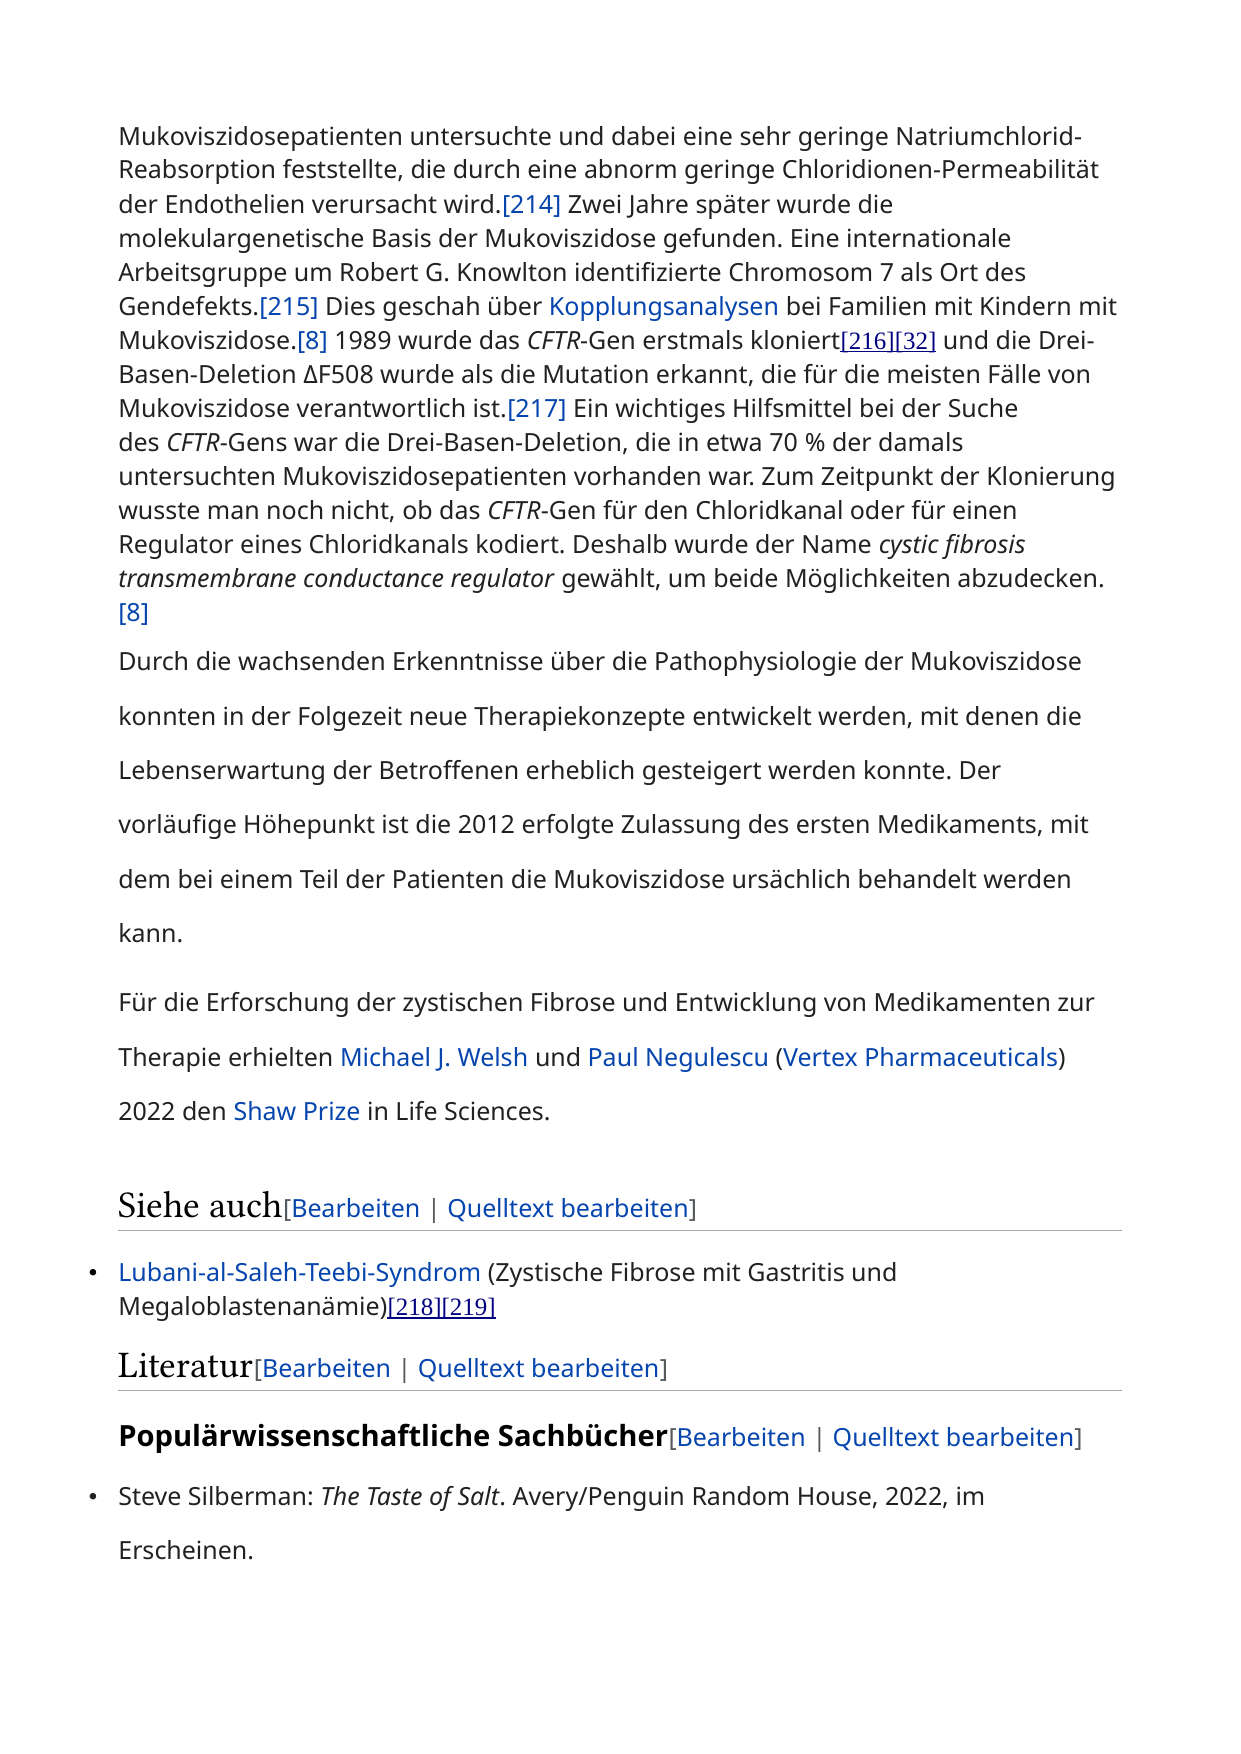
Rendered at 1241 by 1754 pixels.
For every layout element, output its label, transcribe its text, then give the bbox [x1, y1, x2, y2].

text Durch die wachsenden Erkenntnisse über die Pathophysiologie der Mukoviszidose konnten in der Folgezeit neue Therapiekonzepte entwickelt werden, mit denen die Lebenserwartung der Betroffenen erheblich gesteigert werden konnte. Der vorläufige Höhepunkt ist die 2012 erfolgte Zulassung des ersten Medikaments, mit dem bei einem Teil der Patienten die Mukoviszidose ursächlich behandelt werden kann. [118, 644, 1122, 950]
list Steve Silberman: The Taste of Salt. Avery/Penguin Random House, 2022, im Erscheinen. [118, 1478, 1122, 1567]
text Für die Erforschung der zystischen Fibrose und Entwicklung von Medikamenten zur Therapie erhielten Michael J. Welsh und Paul Negulescu (Vertex Pharmaceuticals) 2022 den Shaw Prize in Life Sciences. [118, 985, 1122, 1128]
list Lubani-al-Saleh-Teebi-Syndrom (Zystische Fibrose mit Gastritis und Megaloblastenanämie)[218][219] [118, 1255, 1122, 1323]
text Mukoviszidosepatienten untersuchte und dabei eine sehr geringe Natriumchlorid-Reabsorption feststellte, die durch eine abnorm geringe Chloridionen-Permeabilität der Endothelien verursacht wird.[214] Zwei Jahre später wurde die molekulargenetische Basis der Mukoviszidose gefunden. Eine internationale Arbeitsgruppe um Robert G. Knowlton identifizierte Chromosom 7 als Ort des Gendefekts.[215] Dies geschah über Kopplungsanalysen bei Familien mit Kindern mit Mukoviszidose.[8] 1989 wurde das CFTR-Gen erstmals kloniert[216][32] und die Drei-Basen-Deletion ΔF508 wurde als die Mutation erkannt, die für die meisten Fälle von Mukoviszidose verantwortlich ist.[217] Ein wichtiges Hilfsmittel bei der Suche des CFTR-Gens war die Drei-Basen-Deletion, die in etwa 70 % der damals untersuchten Mukoviszidosepatienten vorhanden war. Zum Zeitpunkt der Klonierung wusste man noch nicht, ob das CFTR-Gen für den Chloridkanal oder für einen Regulator eines Chloridkanals kodiert. Deshalb wurde der Name cystic fibrosis transmembrane conductance regulator gewählt, um beide Möglichkeiten abzudecken.[8] [118, 118, 1122, 629]
subtitle Siehe auch[Bearbeiten | Quelltext bearbeiten] [118, 1184, 1122, 1230]
subtitle Populärwissenschaftliche Sachbücher[Bearbeiten | Quelltext bearbeiten] [118, 1415, 1122, 1455]
subtitle Literatur[Bearbeiten | Quelltext bearbeiten] [118, 1344, 1122, 1390]
